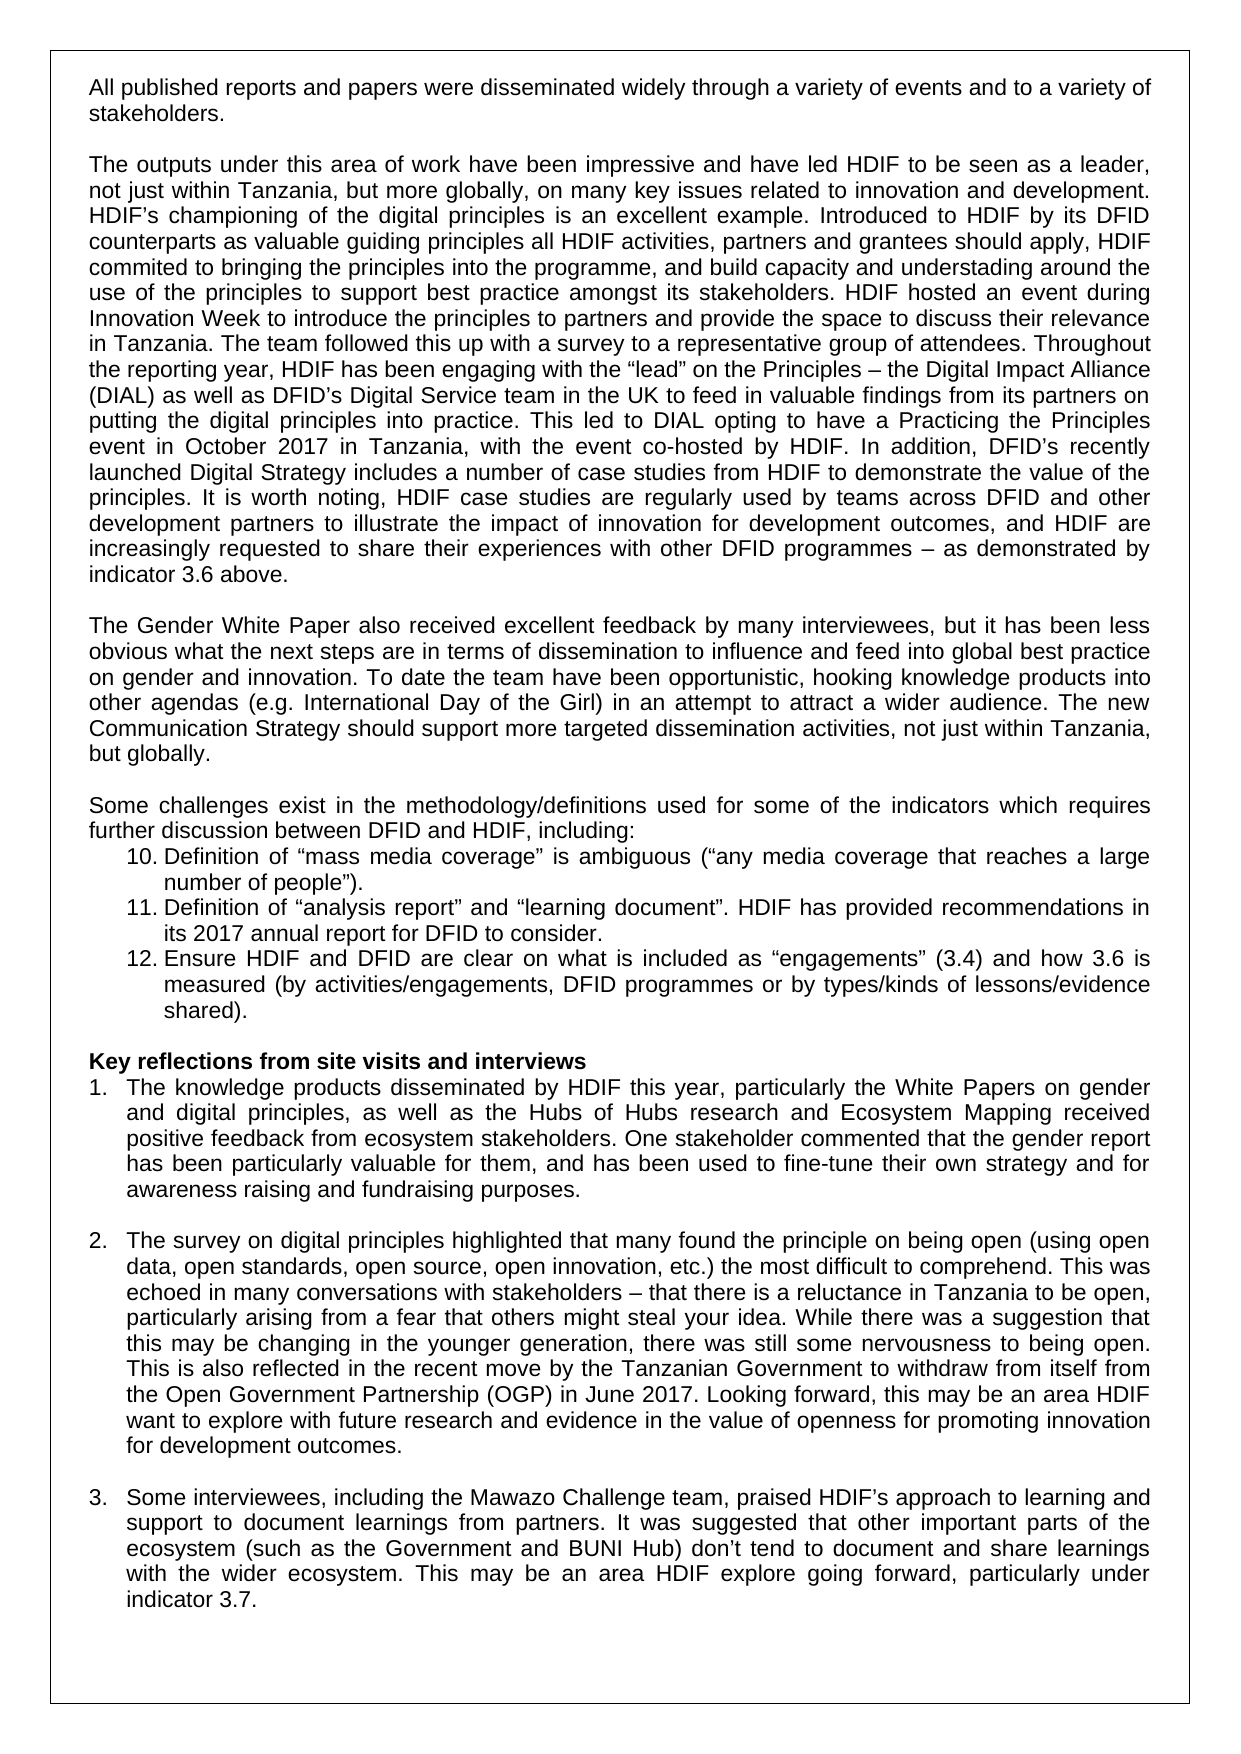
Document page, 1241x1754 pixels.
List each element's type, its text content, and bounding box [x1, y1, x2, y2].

list The survey on digital principles highlighted that many found the principle on being open (using open data, open standards, open source, open innovation, etc.) the most difficult to comprehend. This was echoed in many conversations with stakeholders – that there is a reluctance in Tanzania to be open, particularly arising from a fear that others might steal your idea. While there was a suggestion that this may be changing in the younger generation, there was still some nervousness to being open. This is also reflected in the recent move by the Tanzanian Government to withdraw from itself from the Open Government Partnership (OGP) in June 2017. Looking forward, this may be an area HDIF want to explore with future research and evidence in the value of openness for promoting innovation for development outcomes. [89, 1228, 1152, 1459]
list The knowledge products disseminated by HDIF this year, particularly the White Papers on gender and digital principles, as well as the Hubs of Hubs research and Ecosystem Mapping received positive feedback from ecosystem stakeholders. One stakeholder commented that the gender report has been particularly valuable for them, and has been used to fine-tune their own strategy and for awareness raising and fundraising purposes. [89, 1074, 1152, 1202]
list Ensure HDIF and DFID are clear on what is included as “engagements” (3.4) and how 3.6 is measured (by activities/engagements, DFID programmes or by types/kinds of lessons/evidence shared). [126, 946, 1152, 1023]
text The outputs under this area of work have been impressive and have led HDIF to be seen as a leader, not just within Tanzania, but more globally, on many key issues related to innovation and development. HDIF’s championing of the digital principles is an excellent example. Introduced to HDIF by its DFID counterparts as valuable guiding principles all HDIF activities, partners and grantees should apply, HDIF commited to bringing the principles into the programme, and build capacity and understading around the use of the principles to support best practice amongst its stakeholders. HDIF hosted an event during Innovation Week to introduce the principles to partners and provide the space to discuss their relevance in Tanzania. The team followed this up with a survey to a representative group of attendees. Throughout the reporting year, HDIF has been engaging with the “lead” on the Principles – the Digital Impact Alliance (DIAL) as well as DFID’s Digital Service team in the UK to feed in valuable findings from its partners on putting the digital principles into practice. This led to DIAL opting to have a Practicing the Principles event in October 2017 in Tanzania, with the event co-hosted by HDIF. In addition, DFID’s recently launched Digital Strategy includes a number of case studies from HDIF to demonstrate the value of the principles. It is worth noting, HDIF case studies are regularly used by teams across DFID and other development partners to illustrate the impact of innovation for development outcomes, and HDIF are increasingly requested to share their experiences with other DFID programmes – as demonstrated by indicator 3.6 above. [89, 152, 1152, 587]
text Key reflections from site visits and interviews [89, 1049, 1152, 1074]
list Definition of “analysis report” and “learning document”. HDIF has provided recommendations in its 2017 annual report for DFID to consider. [126, 895, 1152, 946]
list Definition of “mass media coverage” is ambiguous (“any media coverage that reaches a large number of people”). [126, 844, 1152, 895]
text All published reports and papers were disseminated widely through a variety of events and to a variety of stakeholders. [89, 75, 1152, 126]
text Some challenges exist in the methodology/definitions used for some of the indicators which requires further discussion between DFID and HDIF, including: [89, 792, 1152, 844]
text The Gender White Paper also received excellent feedback by many interviewees, but it has been less obvious what the next steps are in terms of dissemination to influence and feed into global best practice on gender and innovation. To date the team have been opportunistic, hooking knowledge products into other agendas (e.g. International Day of the Girl) in an attempt to attract a wider audience. The new Communication Strategy should support more targeted dissemination activities, not just within Tanzania, but globally. [89, 613, 1152, 767]
list Some interviewees, including the Mawazo Challenge team, praised HDIF’s approach to learning and support to document learnings from partners. It was suggested that other important parts of the ecosystem (such as the Government and BUNI Hub) don’t tend to document and share learnings with the wider ecosystem. This may be an area HDIF explore going forward, particularly under indicator 3.7. [89, 1484, 1152, 1612]
